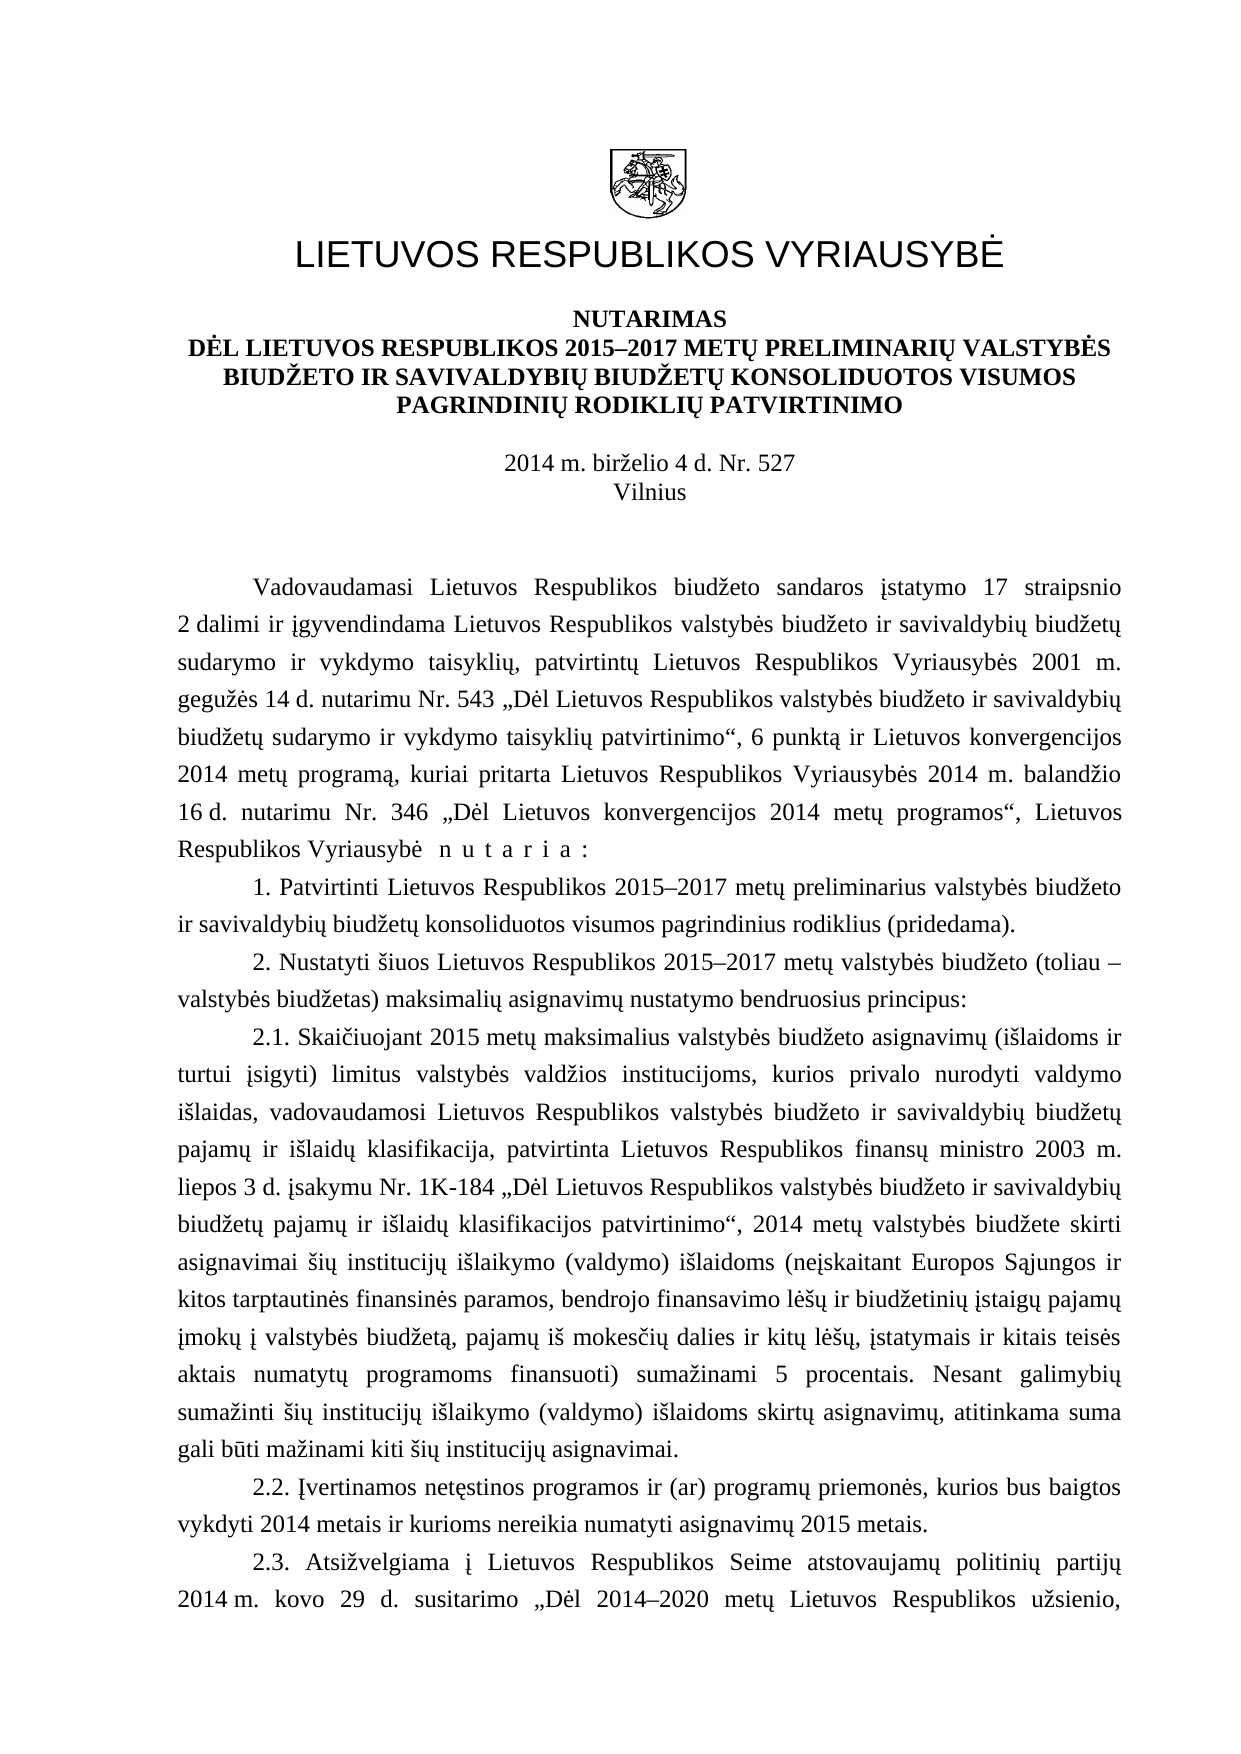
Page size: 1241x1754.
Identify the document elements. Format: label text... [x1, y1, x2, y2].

text 2.2. Įvertinamos netęstinos programos ir (ar) programų priemonės, kurios bus baigtos vykdyti 2014 metais ir kurioms nereikia numatyti asignavimų 2015 metais. [177, 1463, 1122, 1538]
text 2014 m. birželio 4 d. Nr. 527 Vilnius [177, 448, 1122, 505]
text 2. Nustatyti šiuos Lietuvos Respublikos 2015–2017 metų valstybės biudžeto (toliau – valstybės biudžetas) maksimalių asignavimų nustatymo bendruosius principus: [177, 938, 1122, 1013]
text 2.3. Atsižvelgiama į Lietuvos Respublikos Seime atstovaujamų politinių partijų 2014 m. kovo 29 d. susitarimo „Dėl 2014–2020 metų Lietuvos Respublikos užsienio, [177, 1538, 1122, 1613]
text 1. Patvirtinti Lietuvos Respublikos 2015–2017 metų preliminarius valstybės biudžeto ir savivaldybių biudžetų konsoliduotos visumos pagrindinius rodiklius (pridedama). [177, 863, 1122, 938]
text Lietuvos Respublikos Vyriausybė [177, 232, 1122, 275]
text 2.1. Skaičiuojant 2015 metų maksimalius valstybės biudžeto asignavimų (išlaidoms ir turtui įsigyti) limitus valstybės valdžios institucijoms, kurios privalo nurodyti valdymo išlaidas, vadovaudamosi Lietuvos Respublikos valstybės biudžeto ir savivaldybių biudžetų pajamų ir išlaidų klasifikacija, patvirtinta Lietuvos Respublikos finansų ministro 2003 m. liepos 3 d. įsakymu Nr. 1K-184 „Dėl Lietuvos Respublikos valstybės biudžeto ir savivaldybių biudžetų pajamų ir išlaidų klasifikacijos patvirtinimo“, 2014 metų valstybės biudžete skirti asignavimai šių institucijų išlaikymo (valdymo) išlaidoms (neįskaitant Europos Sąjungos ir kitos tarptautinės finansinės paramos, bendrojo finansavimo lėšų ir biudžetinių įstaigų pajamų įmokų į valstybės biudžetą, pajamų iš mokesčių dalies ir kitų lėšų, įstatymais ir kitais teisės aktais numatytų programoms finansuoti) sumažinami 5 procentais. Nesant galimybių sumažinti šių institucijų išlaikymo (valdymo) išlaidoms skirtų asignavimų, atitinkama suma gali būti mažinami kiti šių institucijų asignavimai. [177, 1013, 1122, 1463]
text nutarimas [177, 304, 1122, 333]
text Vadovaudamasi Lietuvos Respublikos biudžeto sandaros įstatymo 17 straipsnio 2 dalimi ir įgyvendindama Lietuvos Respublikos valstybės biudžeto ir savivaldybių biudžetų sudarymo ir vykdymo taisyklių, patvirtintų Lietuvos Respublikos Vyriausybės 2001 m. gegužės 14 d. nutarimu Nr. 543 „Dėl Lietuvos Respublikos valstybės biudžeto ir savivaldybių biudžetų sudarymo ir vykdymo taisyklių patvirtinimo“, 6 punktą ir Lietuvos konvergencijos 2014 metų programą, kuriai pritarta Lietuvos Respublikos Vyriausybės 2014 m. balandžio 16 d. nutarimu Nr. 346 „Dėl Lietuvos konvergencijos 2014 metų programos“, Lietuvos Respublikos Vyriausybė nutaria: [177, 563, 1122, 863]
text Dėl lietuvos respublikos 2015–2017 metų preliminarių valstybės biudžeto ir savivaldybių biudžetų konsoliduotos visumos pagrindinių rodiklių patvirtinimo [177, 333, 1122, 419]
